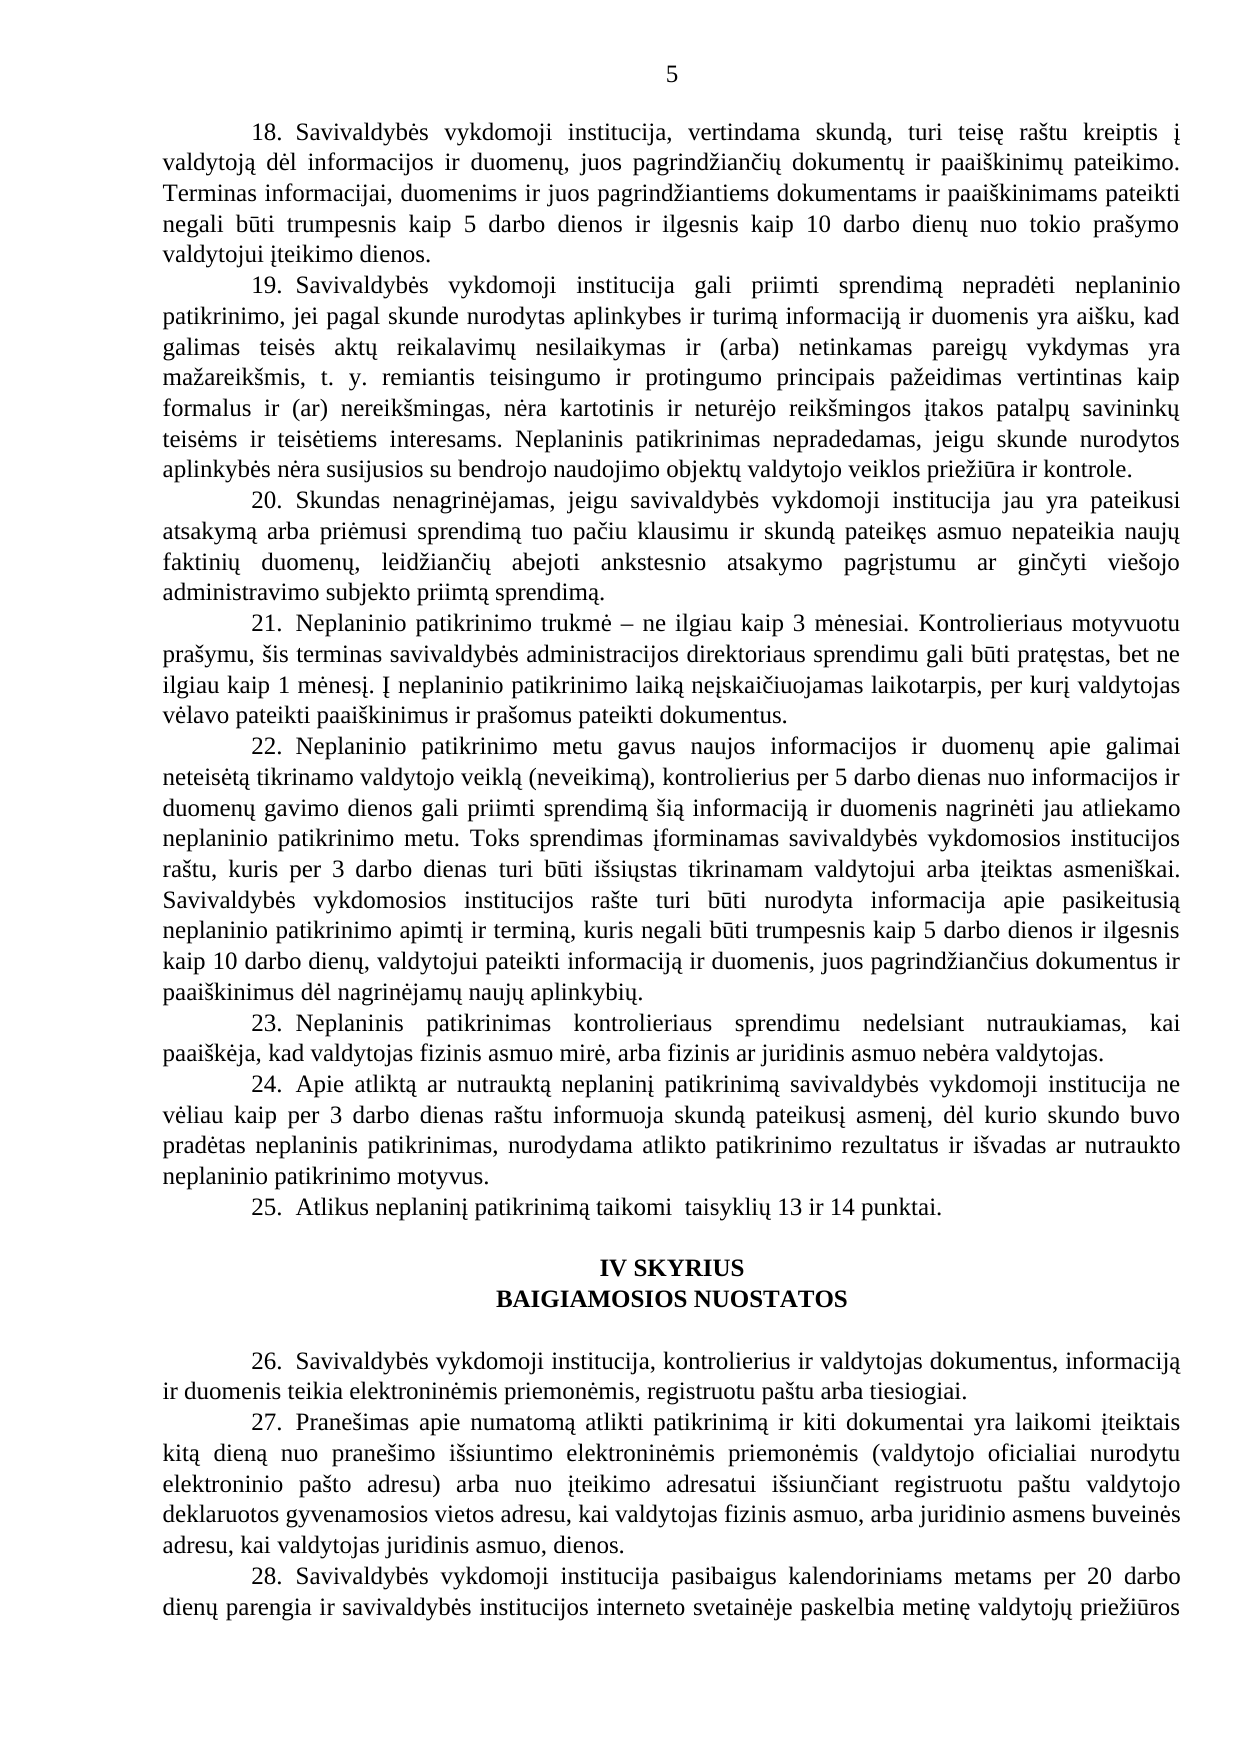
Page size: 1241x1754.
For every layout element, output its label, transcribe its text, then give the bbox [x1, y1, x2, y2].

text 26. Savivaldybės vykdomoji institucija, kontrolierius ir valdytojas dokumentus, informaciją ir duomenis teikia elektroninėmis priemonėmis, registruotu paštu arba tiesiogiai. [162, 1346, 1181, 1405]
text 27. Pranešimas apie numatomą atlikti patikrinimą ir kiti dokumentai yra laikomi įteiktais kitą dieną nuo pranešimo išsiuntimo elektroninėmis priemonėmis (valdytojo oficialiai nurodytu elektroninio pašto adresu) arba nuo įteikimo adresatui išsiunčiant registruotu paštu valdytojo deklaruotos gyvenamosios vietos adresu, kai valdytojas fizinis asmuo, arba juridinio asmens buveinės adresu, kai valdytojas juridinis asmuo, dienos. [162, 1407, 1181, 1559]
text 20. Skundas nenagrinėjamas, jeigu savivaldybės vykdomoji institucija jau yra pateikusi atsakymą arba priėmusi sprendimą tuo pačiu klausimu ir skundą pateikęs asmuo nepateikia naujų faktinių duomenų, leidžiančių abejoti ankstesnio atsakymo pagrįstumu ar ginčyti viešojo administravimo subjekto priimtą sprendimą. [162, 485, 1181, 606]
text 21. Neplaninio patikrinimo trukmė – ne ilgiau kaip 3 mėnesiai. Kontrolieriaus motyvuotu prašymu, šis terminas savivaldybės administracijos direktoriaus sprendimu gali būti pratęstas, bet ne ilgiau kaip 1 mėnesį. Į neplaninio patikrinimo laiką neįskaičiuojamas laikotarpis, per kurį valdytojas vėlavo pateikti paaiškinimus ir prašomus pateikti dokumentus. [162, 608, 1181, 729]
text 28. Savivaldybės vykdomoji institucija pasibaigus kalendoriniams metams per 20 darbo dienų parengia ir savivaldybės institucijos interneto svetainėje paskelbia metinę valdytojų priežiūros [162, 1561, 1181, 1620]
text IV SKYRIUS [162, 1253, 1181, 1282]
text 25. Atlikus neplaninį patikrinimą taikomi taisyklių 13 ir 14 punktai. [162, 1192, 1181, 1221]
text 24. Apie atliktą ar nutrauktą neplaninį patikrinimą savivaldybės vykdomoji institucija ne vėliau kaip per 3 darbo dienas raštu informuoja skundą pateikusį asmenį, dėl kurio skundo buvo pradėtas neplaninis patikrinimas, nurodydama atlikto patikrinimo rezultatus ir išvadas ar nutraukto neplaninio patikrinimo motyvus. [162, 1069, 1181, 1190]
text 22. Neplaninio patikrinimo metu gavus naujos informacijos ir duomenų apie galimai neteisėtą tikrinamo valdytojo veiklą (neveikimą), kontrolierius per 5 darbo dienas nuo informacijos ir duomenų gavimo dienos gali priimti sprendimą šią informaciją ir duomenis nagrinėti jau atliekamo neplaninio patikrinimo metu. Toks sprendimas įforminamas savivaldybės vykdomosios institucijos raštu, kuris per 3 darbo dienas turi būti išsiųstas tikrinamam valdytojui arba įteiktas asmeniškai. Savivaldybės vykdomosios institucijos rašte turi būti nurodyta informacija apie pasikeitusią neplaninio patikrinimo apimtį ir terminą, kuris negali būti trumpesnis kaip 5 darbo dienos ir ilgesnis kaip 10 darbo dienų, valdytojui pateikti informaciją ir duomenis, juos pagrindžiančius dokumentus ir paaiškinimus dėl nagrinėjamų naujų aplinkybių. [162, 731, 1181, 1006]
text BAIGIAMOSIOS NUOSTATOS [162, 1284, 1181, 1313]
text 23. Neplaninis patikrinimas kontrolieriaus sprendimu nedelsiant nutraukiamas, kai paaiškėja, kad valdytojas fizinis asmuo mirė, arba fizinis ar juridinis asmuo nebėra valdytojas. [162, 1008, 1181, 1067]
text 18. Savivaldybės vykdomoji institucija, vertindama skundą, turi teisę raštu kreiptis į valdytoją dėl informacijos ir duomenų, juos pagrindžiančių dokumentų ir paaiškinimų pateikimo. Terminas informacijai, duomenims ir juos pagrindžiantiems dokumentams ir paaiškinimams pateikti negali būti trumpesnis kaip 5 darbo dienos ir ilgesnis kaip 10 darbo dienų nuo tokio prašymo valdytojui įteikimo dienos. [162, 117, 1181, 268]
text 19. Savivaldybės vykdomoji institucija gali priimti sprendimą nepradėti neplaninio patikrinimo, jei pagal skunde nurodytas aplinkybes ir turimą informaciją ir duomenis yra aišku, kad galimas teisės aktų reikalavimų nesilaikymas ir (arba) netinkamas pareigų vykdymas yra mažareikšmis, t. y. remiantis teisingumo ir protingumo principais pažeidimas vertintinas kaip formalus ir (ar) nereikšmingas, nėra kartotinis ir neturėjo reikšmingos įtakos patalpų savininkų teisėms ir teisėtiems interesams. Neplaninis patikrinimas nepradedamas, jeigu skunde nurodytos aplinkybės nėra susijusios su bendrojo naudojimo objektų valdytojo veiklos priežiūra ir kontrole. [162, 270, 1181, 483]
